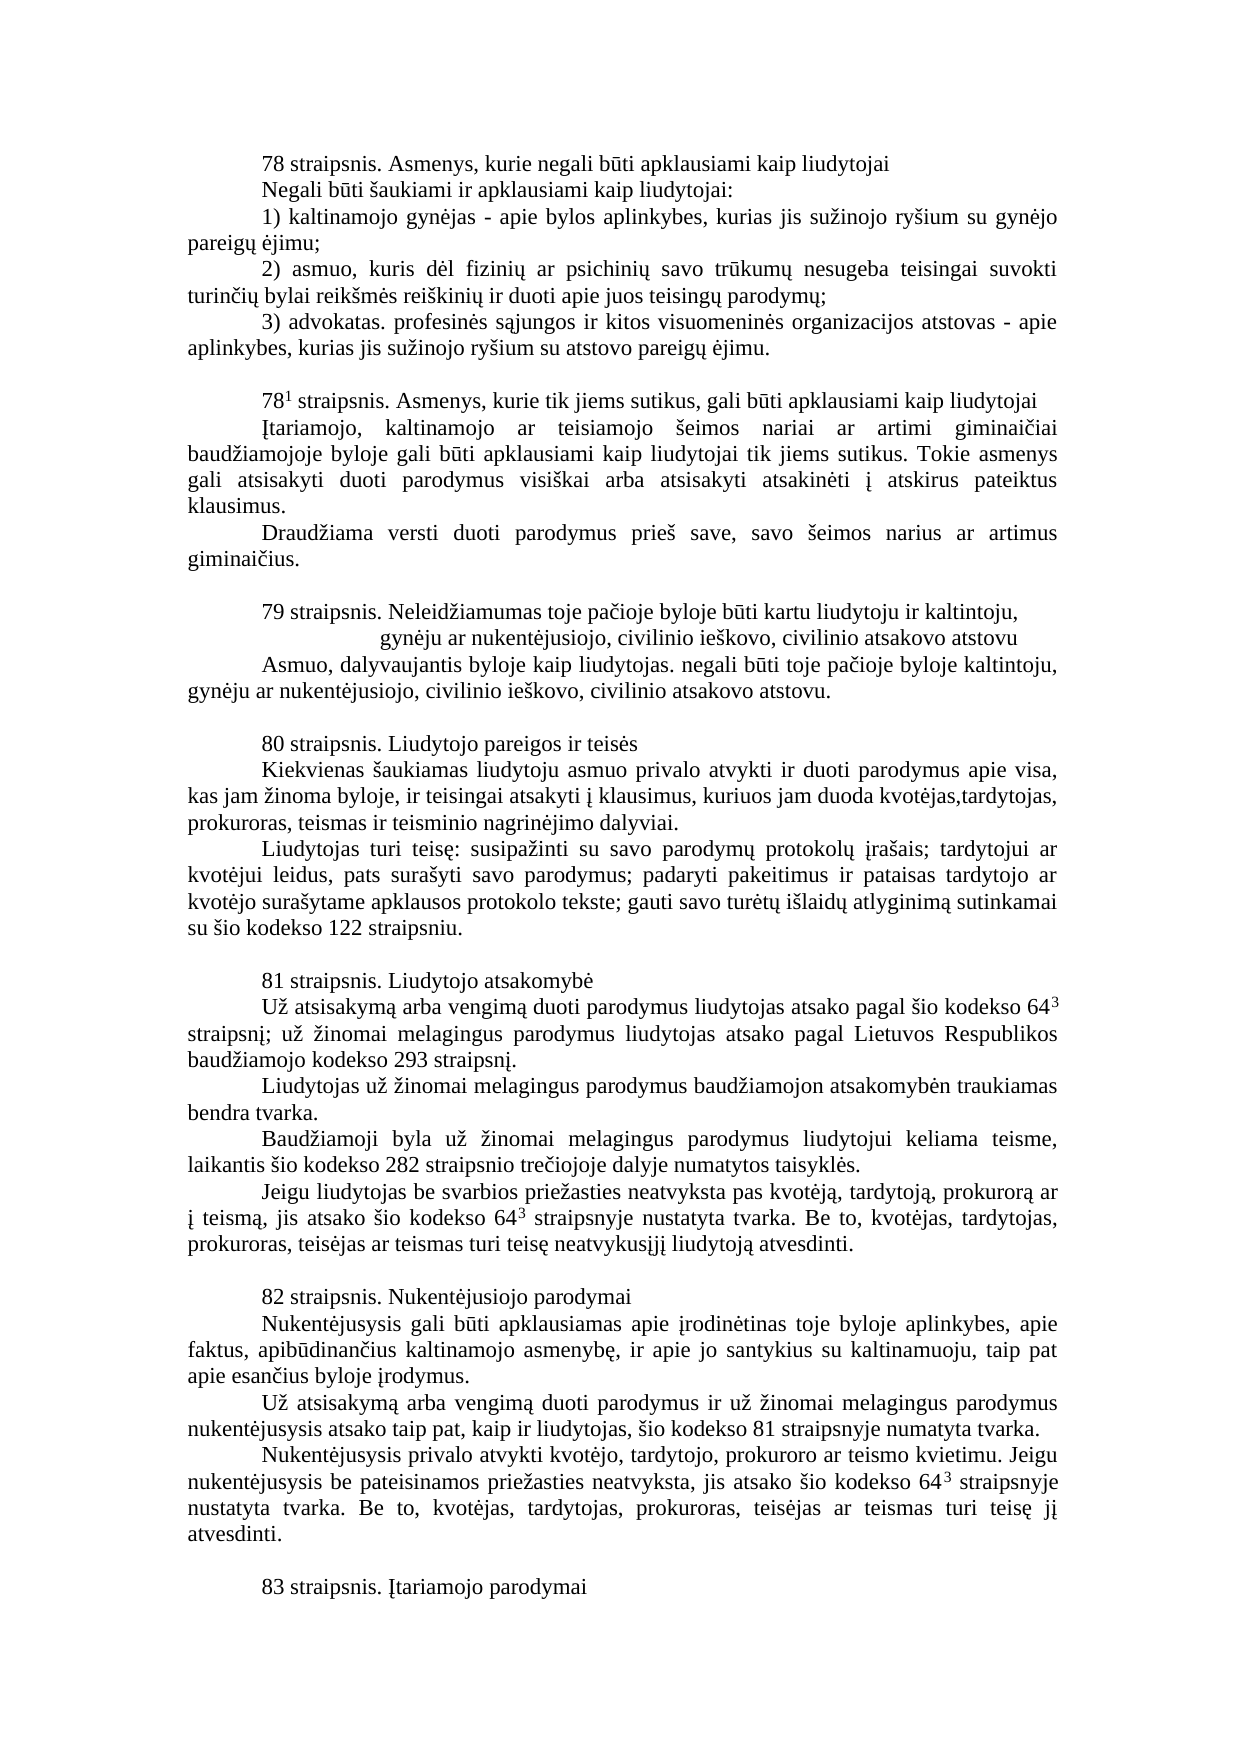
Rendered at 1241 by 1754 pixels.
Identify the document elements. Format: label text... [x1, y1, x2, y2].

text 81 straipsnis. Liudytojo atsakomybė [187, 967, 1059, 993]
text Jeigu liudytojas be svarbios priežasties neatvyksta pas kvotėją, tardytoją, prokurorą ar į teismą, jis atsako šio kodekso 643 straipsnyje nustatyta tvarka. Be to, kvotėjas, tardytojas, prokuroras, teisėjas ar teismas turi teisę neatvykusįjį liudytoją atvesdinti. [187, 1178, 1059, 1257]
text 781 straipsnis. Asmenys, kurie tik jiems sutikus, gali būti apklausiami kaip liudytojai [261, 387, 1059, 413]
text gynėju ar nukentėjusiojo, civilinio ieškovo, civilinio atsakovo atstovu [337, 624, 1059, 651]
text Baudžiamoji byla už žinomai melagingus parodymus liudytojui keliama teisme, laikantis šio kodekso 282 straipsnio trečiojoje dalyje numatytos taisyklės. [187, 1125, 1059, 1178]
text 79 straipsnis. Neleidžiamumas toje pačioje byloje būti kartu liudytoju ir kaltintoju, [187, 598, 1059, 624]
text 3) advokatas. profesinės sąjungos ir kitos visuomeninės organizacijos atstovas - apie aplinkybes, kurias jis sužinojo ryšium su atstovo pareigų ėjimu. [187, 308, 1059, 361]
text 82 straipsnis. Nukentėjusiojo parodymai [187, 1283, 1059, 1309]
text 80 straipsnis. Liudytojo pareigos ir teisės [187, 730, 1059, 756]
text Kiekvienas šaukiamas liudytoju asmuo privalo atvykti ir duoti parodymus apie visa, kas jam žinoma byloje, ir teisingai atsakyti į klausimus, kuriuos jam duoda kvotėjas,tardytojas, prokuroras, teismas ir teisminio nagrinėjimo dalyviai. [187, 756, 1059, 835]
text Nukentėjusysis privalo atvykti kvotėjo, tardytojo, prokuroro ar teismo kvietimu. Jeigu nukentėjusysis be pateisinamos priežasties neatvyksta, jis atsako šio kodekso 643 straipsnyje nustatyta tvarka. Be to, kvotėjas, tardytojas, prokuroras, teisėjas ar teismas turi teisę jį atvesdinti. [187, 1441, 1059, 1547]
text 78 straipsnis. Asmenys, kurie negali būti apklausiami kaip liudytojai [187, 150, 1059, 176]
text Draudžiama versti duoti parodymus prieš save, savo šeimos narius ar artimus giminaičius. [187, 519, 1059, 572]
text Už atsisakymą arba vengimą duoti parodymus ir už žinomai melagingus parodymus nukentėjusysis atsako taip pat, kaip ir liudytojas, šio kodekso 81 straipsnyje numatyta tvarka. [187, 1389, 1059, 1441]
text Negali būti šaukiami ir apklausiami kaip liudytojai: [218, 176, 1059, 203]
text Liudytojas už žinomai melagingus parodymus baudžiamojon atsakomybėn traukiamas bendra tvarka. [187, 1072, 1059, 1125]
text 83 straipsnis. Įtariamojo parodymai [187, 1573, 1059, 1599]
text Už atsisakymą arba vengimą duoti parodymus liudytojas atsako pagal šio kodekso 643 straipsnį; už žinomai melagingus parodymus liudytojas atsako pagal Lietuvos Respublikos baudžiamojo kodekso 293 straipsnį. [187, 993, 1059, 1072]
text 1) kaltinamojo gynėjas - apie bylos aplinkybes, kurias jis sužinojo ryšium su gynėjo pareigų ėjimu; [187, 203, 1059, 255]
text Liudytojas turi teisę: susipažinti su savo parodymų protokolų įrašais; tardytojui ar kvotėjui leidus, pats surašyti savo parodymus; padaryti pakeitimus ir pataisas tardytojo ar kvotėjo surašytame apklausos protokolo tekste; gauti savo turėtų išlaidų atlyginimą sutinkamai su šio kodekso 122 straipsniu. [187, 835, 1059, 941]
text Nukentėjusysis gali būti apklausiamas apie įrodinėtinas toje byloje aplinkybes, apie faktus, apibūdinančius kaltinamojo asmenybę, ir apie jo santykius su kaltinamuoju, taip pat apie esančius byloje įrodymus. [187, 1309, 1059, 1389]
text Asmuo, dalyvaujantis byloje kaip liudytojas. negali būti toje pačioje byloje kaltintoju, gynėju ar nukentėjusiojo, civilinio ieškovo, civilinio atsakovo atstovu. [187, 651, 1059, 703]
text 2) asmuo, kuris dėl fizinių ar psichinių savo trūkumų nesugeba teisingai suvokti turinčių bylai reikšmės reiškinių ir duoti apie juos teisingų parodymų; [187, 255, 1059, 308]
text Įtariamojo, kaltinamojo ar teisiamojo šeimos nariai ar artimi giminaičiai baudžiamojoje byloje gali būti apklausiami kaip liudytojai tik jiems sutikus. Tokie asmenys gali atsisakyti duoti parodymus visiškai arba atsisakyti atsakinėti į atskirus pateiktus klausimus. [187, 413, 1059, 519]
